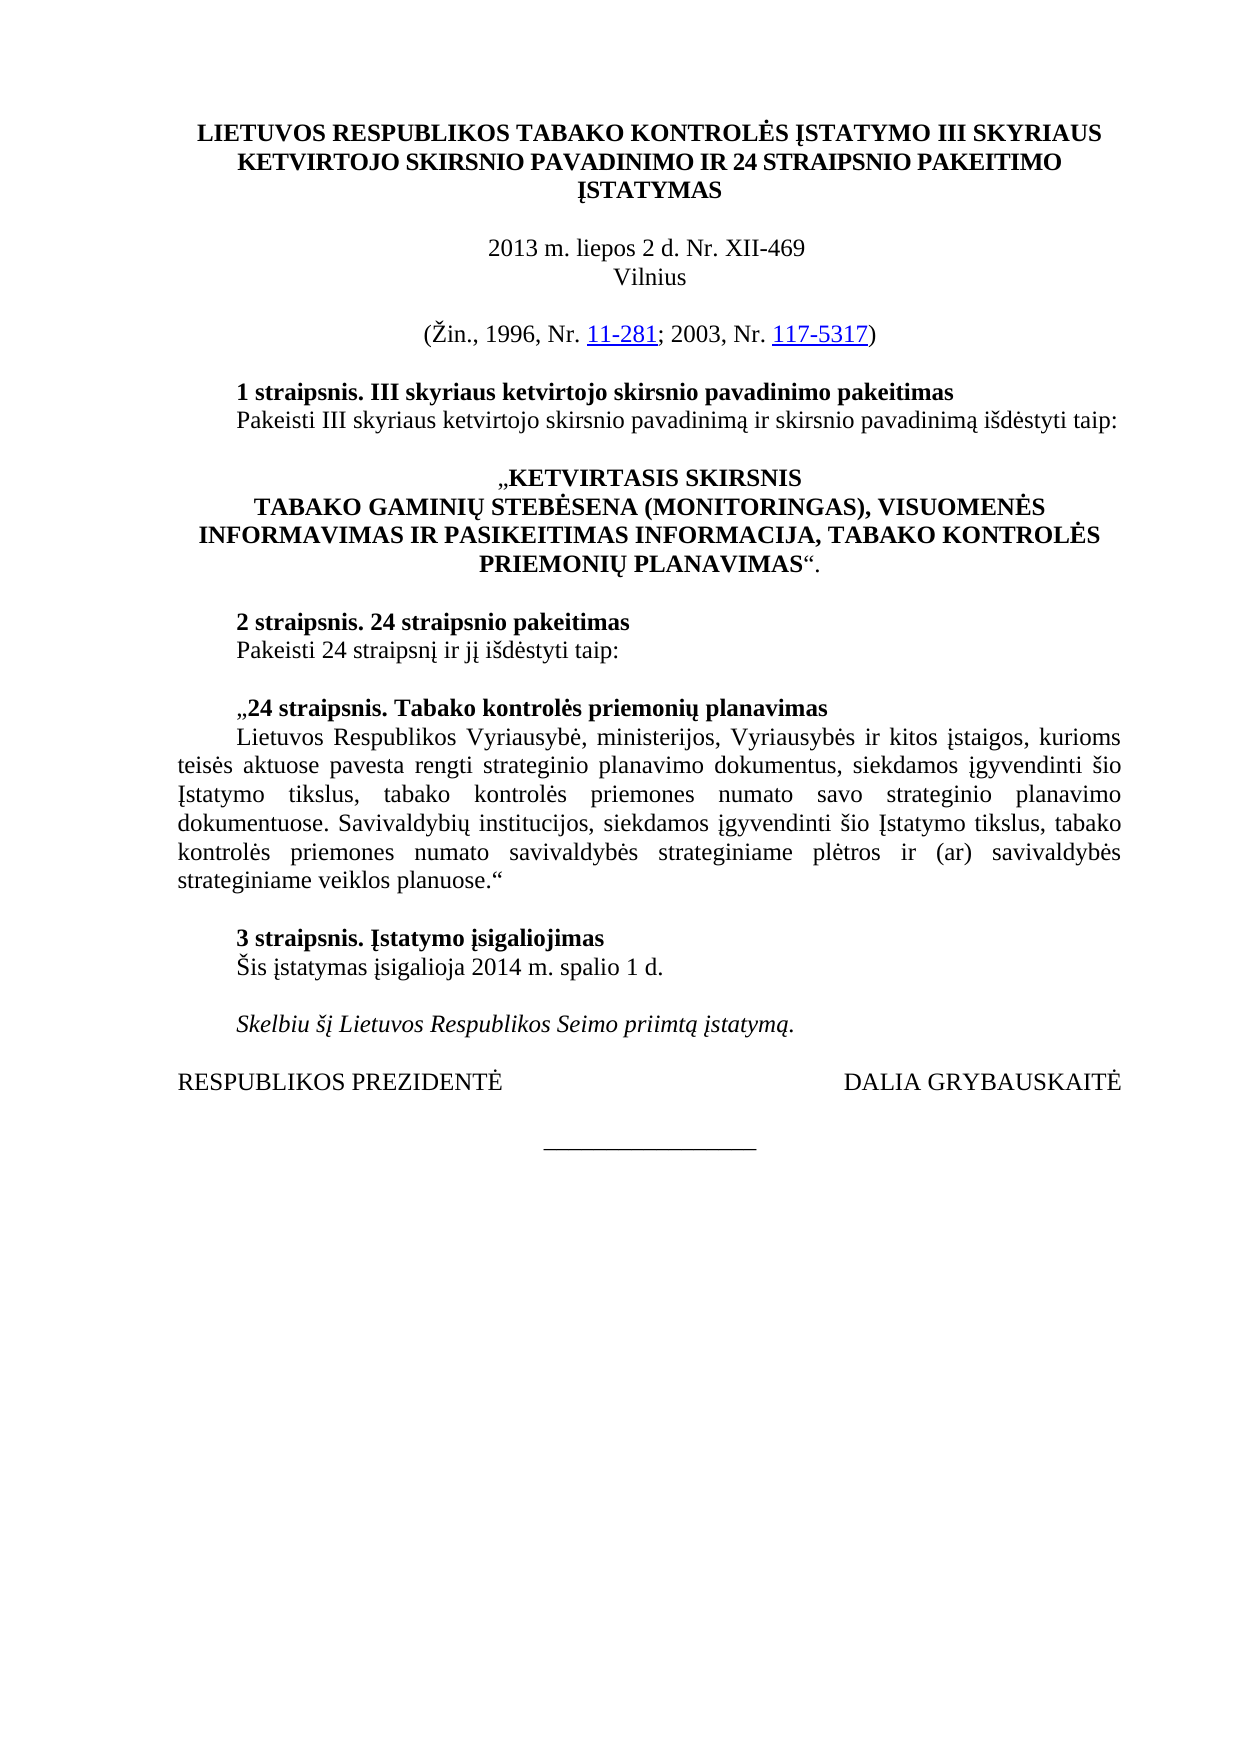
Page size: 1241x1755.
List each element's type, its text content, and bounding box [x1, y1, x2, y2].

text Pakeisti 24 straipsnį ir jį išdėstyti taip: [177, 636, 1122, 664]
text „24 straipsnis. Tabako kontrolės priemonių planavimas [177, 693, 1122, 722]
text 3 straipsnis. Įstatymo įsigaliojimas [177, 923, 1122, 952]
text (Žin., 1996, Nr. 11-281; 2003, Nr. 117-5317) [177, 319, 1122, 348]
text 2 straipsnis. 24 straipsnio pakeitimas [177, 607, 1122, 636]
text RESPUBLIKOS PREZIDENTĖ DALIA GRYBAUSKAITĖ [177, 1067, 1122, 1096]
text LIETUVOS RESPUBLIKOS TABAKO KONTROLĖS ĮSTATYMO III SKYRIAUS KETVIRTOJO SKIRSNIO PAVADINIMO IR 24 STRAIPSNIO PAKEITIMO ĮSTATYMAS [177, 118, 1122, 204]
text 1 straipsnis. III skyriaus ketvirtojo skirsnio pavadinimo pakeitimas [177, 377, 1122, 406]
text Vilnius [177, 262, 1122, 291]
text „KETVIRTASIS SKIRSNIS [177, 463, 1122, 492]
text Lietuvos Respublikos Vyriausybė, ministerijos, Vyriausybės ir kitos įstaigos, kurioms teisės aktuose pavesta rengti strateginio planavimo dokumentus, siekdamos įgyvendinti šio Įstatymo tikslus, tabako kontrolės priemones numato savo strateginio planavimo dokumentuose. Savivaldybių institucijos, siekdamos įgyvendinti šio Įstatymo tikslus, tabako kontrolės priemones numato savivaldybės strateginiame plėtros ir (ar) savivaldybės strateginiame veiklos planuose.“ [177, 722, 1122, 894]
text _________________ [177, 1124, 1122, 1153]
text Šis įstatymas įsigalioja 2014 m. spalio 1 d. [177, 952, 1122, 981]
text Tabako gaminių stebėsena (monitoringas), visuomenės informavimas IR pasikeitimas informacija, tabako kontrolės priemonių planavimas“. [177, 492, 1122, 578]
text 2013 m. liepos 2 d. Nr. XII-469 [177, 233, 1122, 262]
text Pakeisti III skyriaus ketvirtojo skirsnio pavadinimą ir skirsnio pavadinimą išdėstyti taip: [177, 406, 1122, 434]
text Skelbiu šį Lietuvos Respublikos Seimo priimtą įstatymą. [177, 1009, 1122, 1038]
